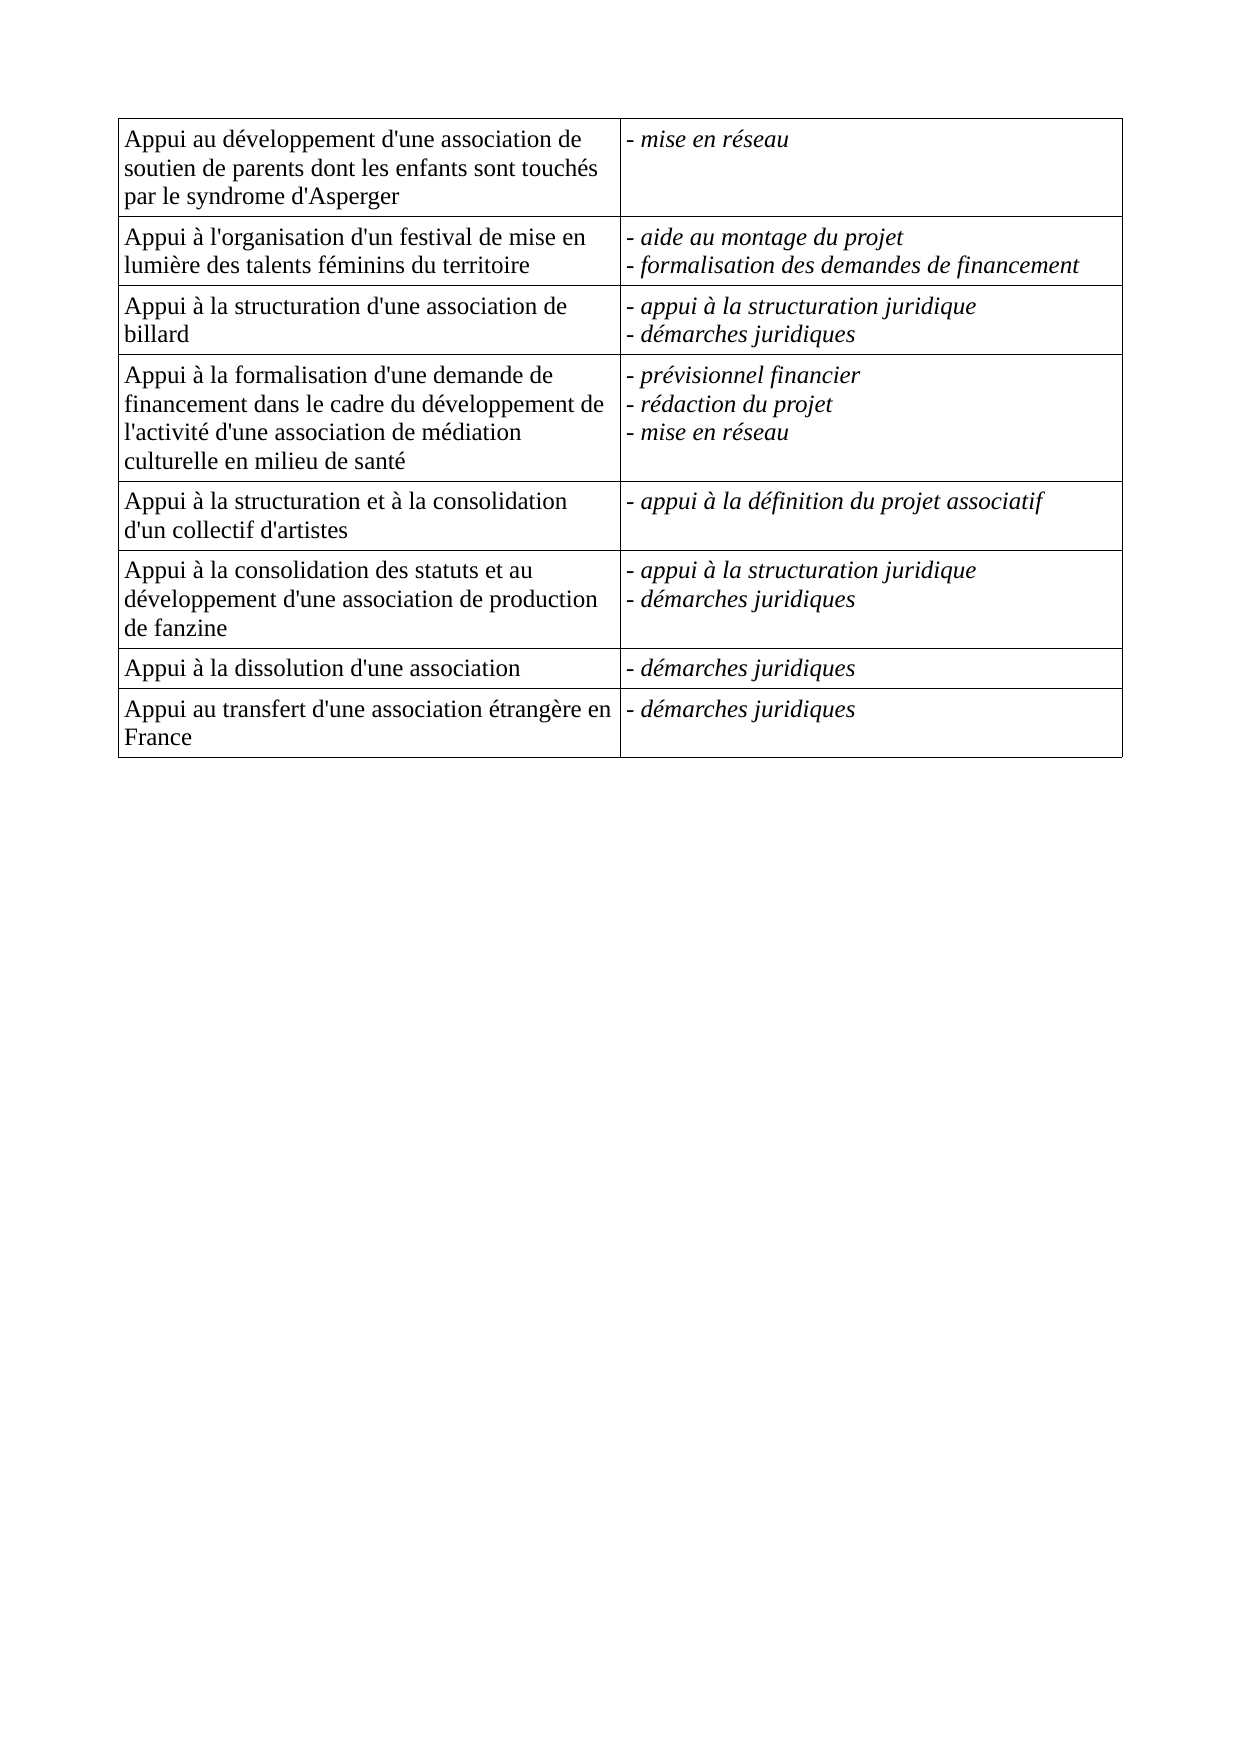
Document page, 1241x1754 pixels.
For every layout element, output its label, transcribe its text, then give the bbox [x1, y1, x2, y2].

table_cell Appui au développement d'une association de soutien de parents dont les enfants sont touchés par le syndrome d'Asperger [119, 119, 620, 216]
table_cell - aide au montage du projet - formalisation des demandes de financement [621, 217, 1122, 285]
table_cell Appui à la dissolution d'une association [119, 649, 620, 688]
table_cell Appui à la structuration et à la consolidation d'un collectif d'artistes [119, 482, 620, 550]
table_cell - démarches juridiques [621, 649, 1122, 688]
table_cell - démarches juridiques [621, 689, 1122, 757]
table_cell Appui à l'organisation d'un festival de mise en lumière des talents féminins du territoire [119, 217, 620, 285]
table_cell Appui au transfert d'une association étrangère en France [119, 689, 620, 757]
table_cell - prévisionnel financier - rédaction du projet - mise en réseau [621, 355, 1122, 481]
table_cell - appui à la structuration juridique - démarches juridiques [621, 286, 1122, 354]
table_cell - appui à la structuration juridique - démarches juridiques [621, 551, 1122, 647]
table_cell - appui à la définition du projet associatif [621, 482, 1122, 550]
table_cell - mise en réseau [621, 119, 1122, 216]
table_cell Appui à la structuration d'une association de billard [119, 286, 620, 354]
table_cell Appui à la formalisation d'une demande de financement dans le cadre du développement de l'activité d'une association de médiation culturelle en milieu de santé [119, 355, 620, 481]
table_cell Appui à la consolidation des statuts et au développement d'une association de production de fanzine [119, 551, 620, 647]
